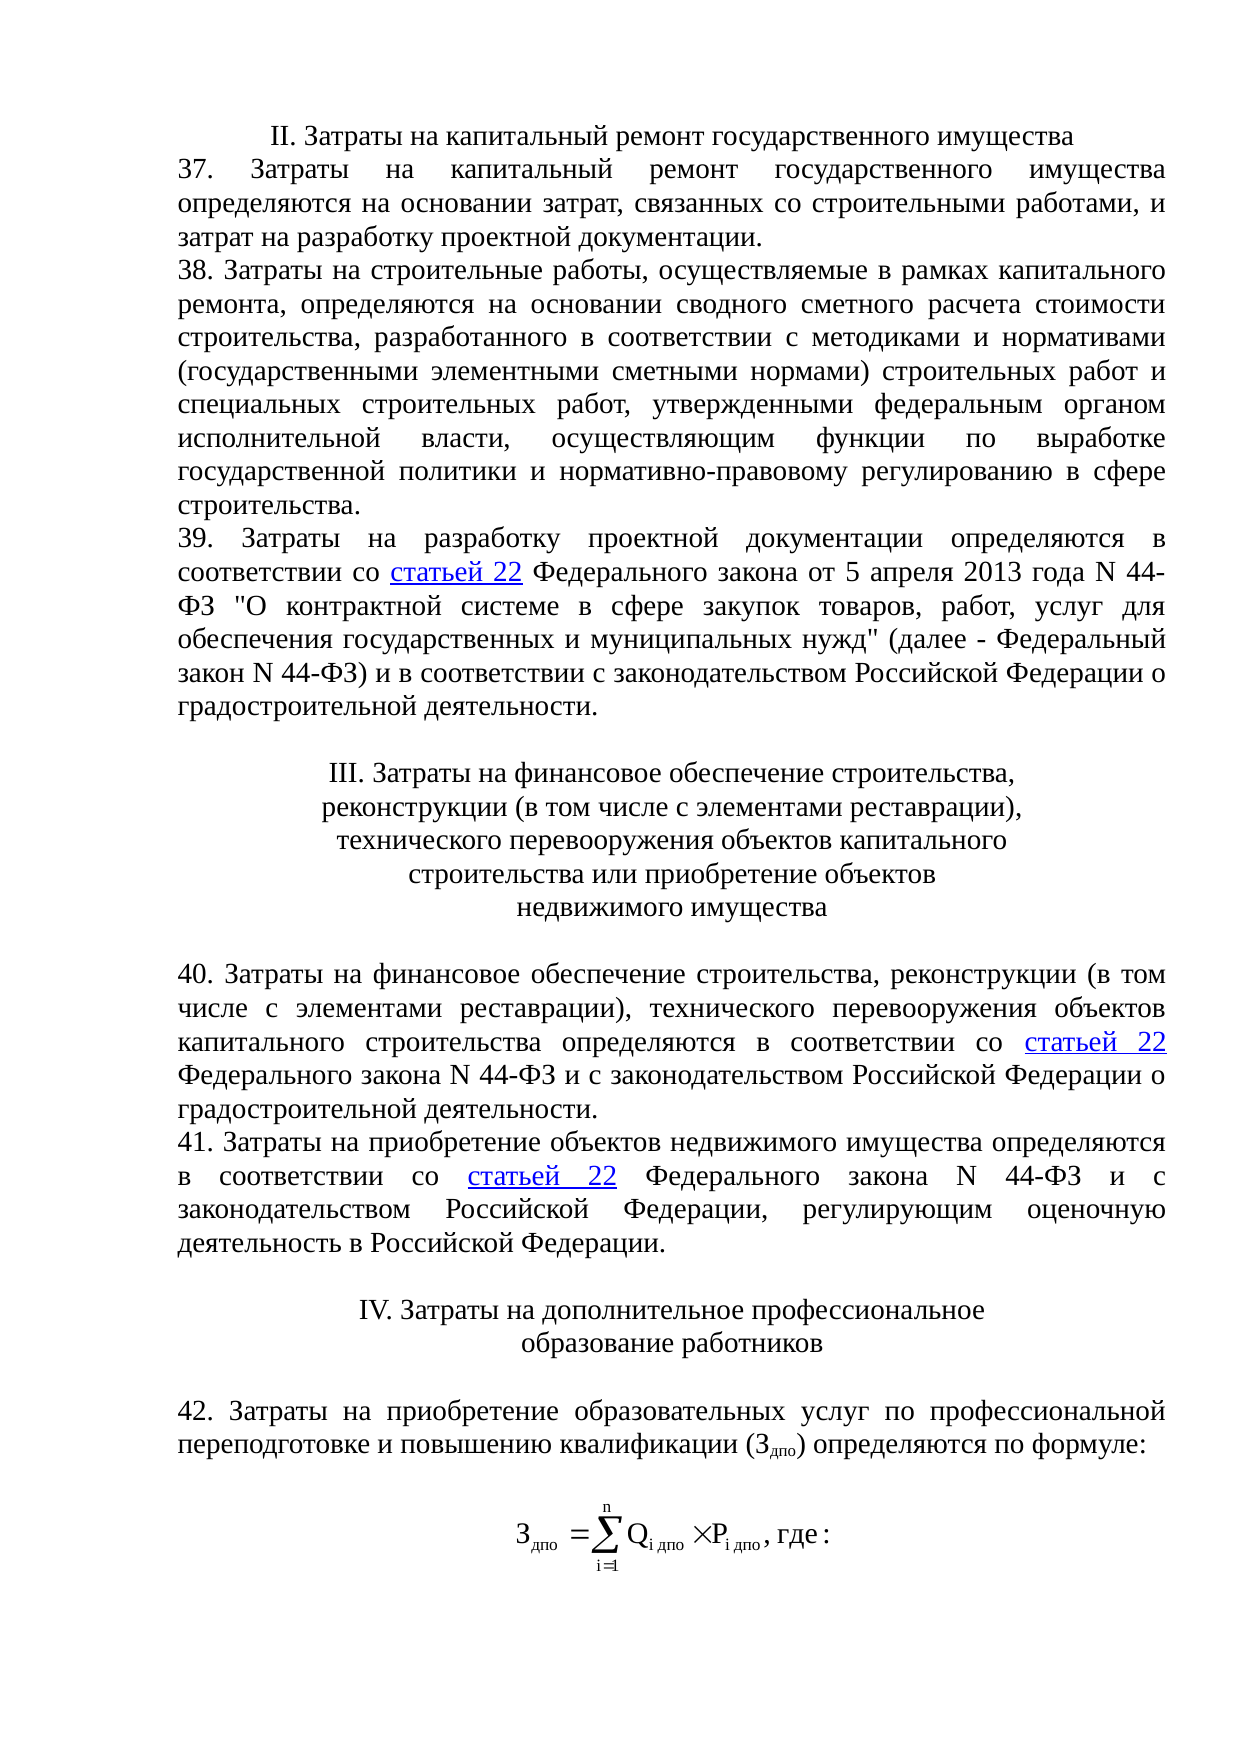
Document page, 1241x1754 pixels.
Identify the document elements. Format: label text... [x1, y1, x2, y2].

text 40. Затраты на финансовое обеспечение строительства, реконструкции (в том числе с элементами реставрации), технического перевооружения объектов капитального строительства определяются в соответствии со статьей 22 Федерального закона N 44-ФЗ и с законодательством Российской Федерации о градостроительной деятельности. [177, 957, 1167, 1124]
text строительства или приобретение объектов [177, 856, 1167, 889]
subtitle III. Затраты на финансовое обеспечение строительства, [177, 755, 1167, 789]
text образование работников [177, 1326, 1167, 1359]
subtitle IV. Затраты на дополнительное профессиональное [177, 1292, 1167, 1326]
subtitle II. Затраты на капитальный ремонт государственного имущества [177, 118, 1167, 152]
text 37. Затраты на капитальный ремонт государственного имущества определяются на основании затрат, связанных со строительными работами, и затрат на разработку проектной документации. [177, 152, 1167, 252]
text 38. Затраты на строительные работы, осуществляемые в рамках капитального ремонта, определяются на основании сводного сметного расчета стоимости строительства, разработанного в соответствии с методиками и нормативами (государственными элементными сметными нормами) строительных работ и специальных строительных работ, утвержденными федеральным органом исполнительной власти, осуществляющим функции по выработке государственной политики и нормативно-правовому регулированию в сфере строительства. [177, 252, 1167, 521]
text 39. Затраты на разработку проектной документации определяются в соответствии со статьей 22 Федерального закона от 5 апреля 2013 года N 44-ФЗ "О контрактной системе в сфере закупок товаров, работ, услуг для обеспечения государственных и муниципальных нужд" (далее - Федеральный закон N 44-ФЗ) и в соответствии с законодательством Российской Федерации о градостроительной деятельности. [177, 521, 1167, 722]
text реконструкции (в том числе с элементами реставрации), [177, 789, 1167, 822]
text 41. Затраты на приобретение объектов недвижимого имущества определяются в соответствии со статьей 22 Федерального закона N 44-ФЗ и с законодательством Российской Федерации, регулирующим оценочную деятельность в Российской Федерации. [177, 1124, 1167, 1258]
text недвижимого имущества [177, 889, 1167, 923]
text технического перевооружения объектов капитального [177, 822, 1167, 856]
text 42. Затраты на приобретение образовательных услуг по профессиональной переподготовке и повышению квалификации (Здпо) определяются по формуле: [177, 1393, 1167, 1460]
